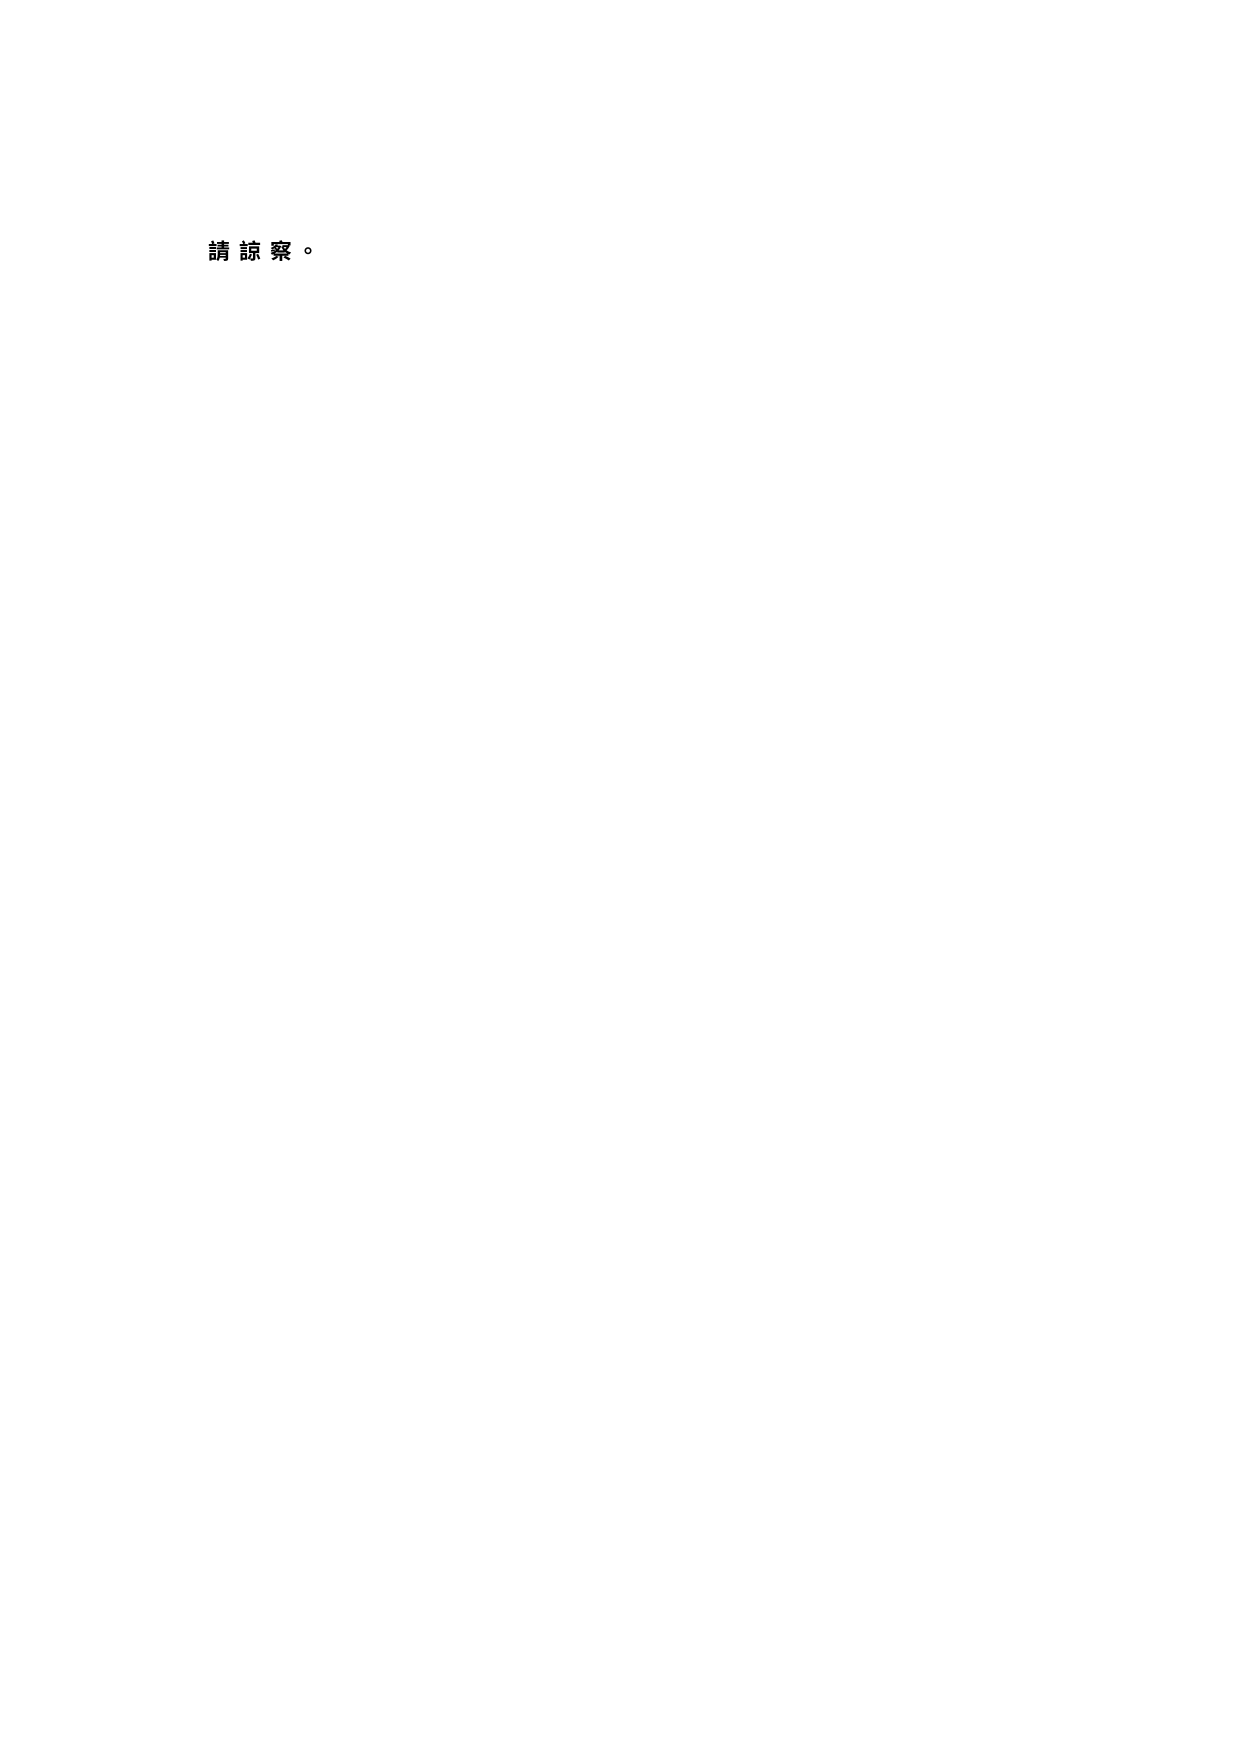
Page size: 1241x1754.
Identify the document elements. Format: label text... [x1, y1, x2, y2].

table_cell [986, 219, 1023, 281]
table_cell [1023, 219, 1053, 281]
table_cell [1053, 219, 1091, 281]
table_cell 請諒察。 [150, 219, 967, 281]
table_cell [1091, 219, 1108, 281]
table_cell [967, 219, 986, 281]
